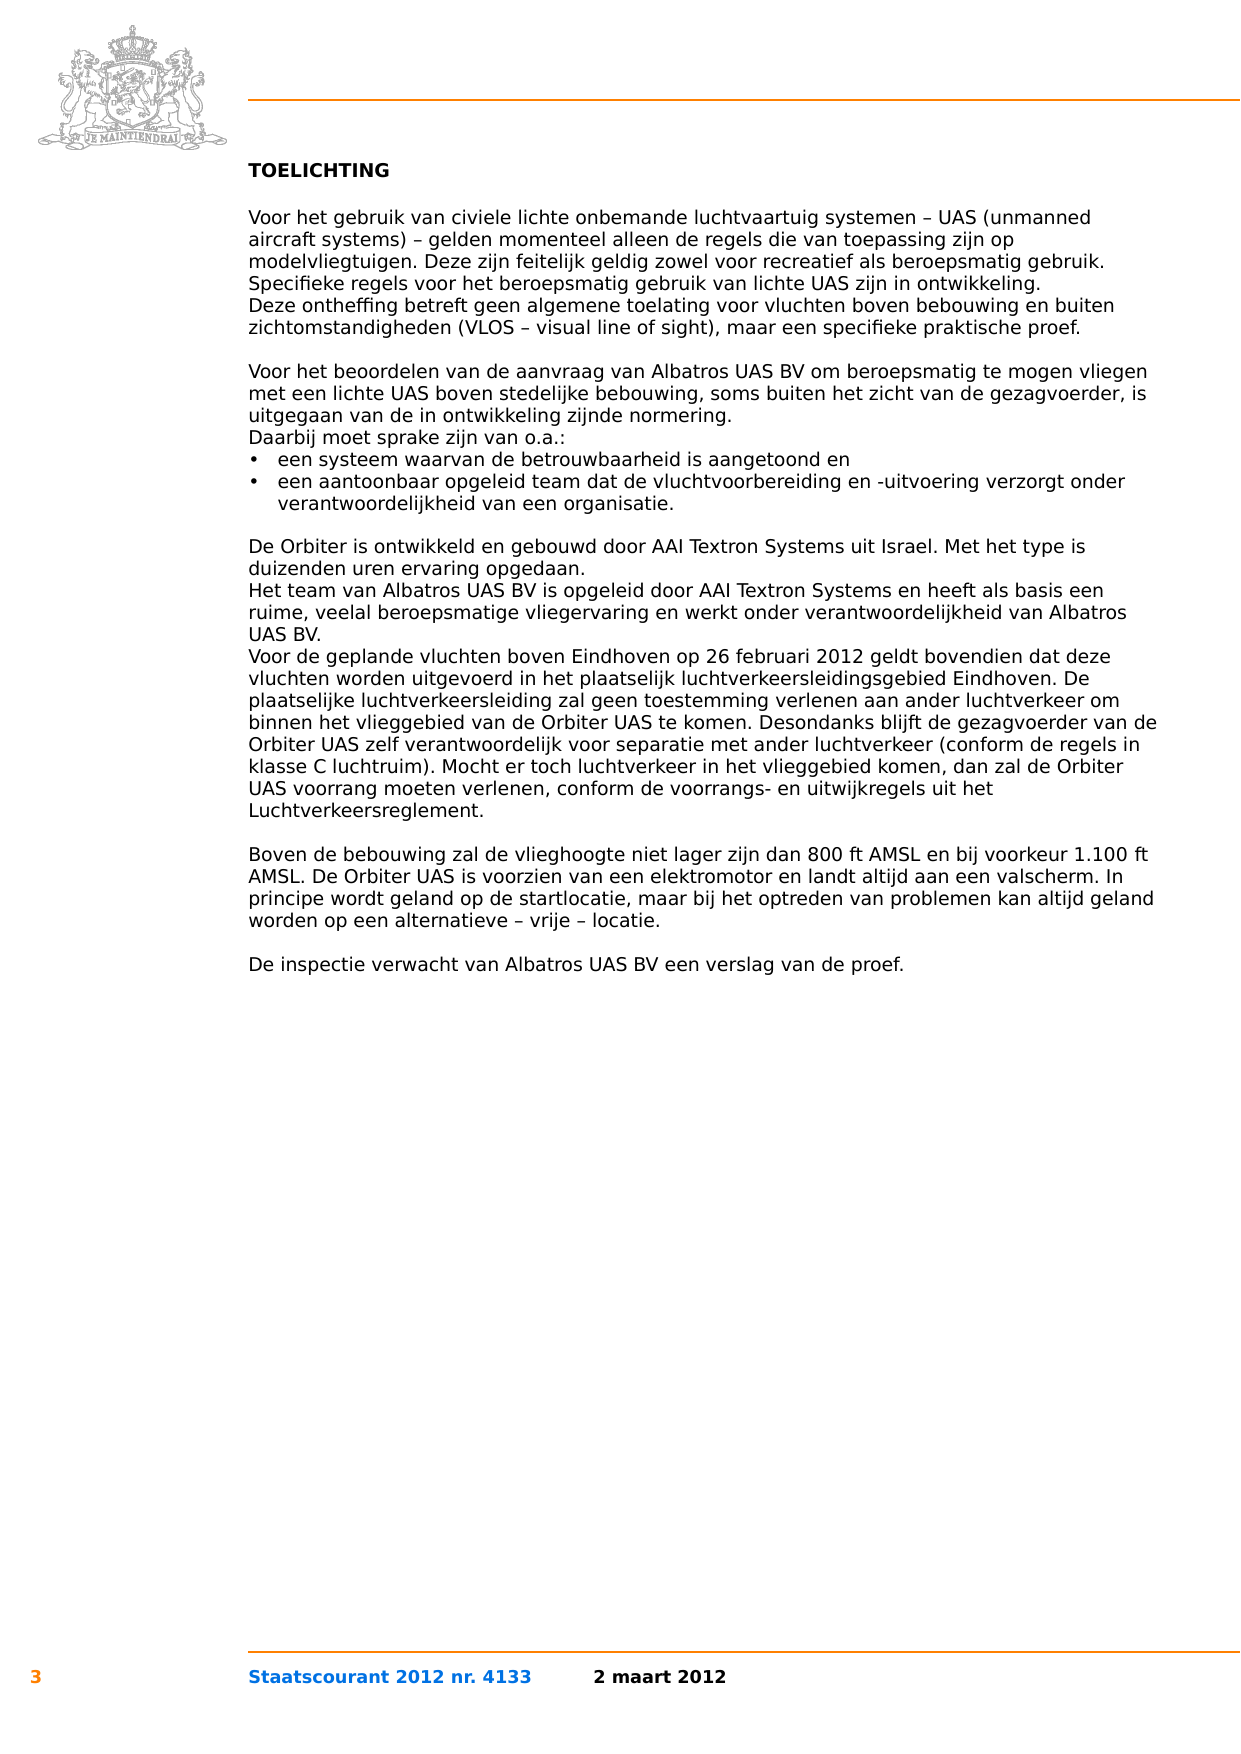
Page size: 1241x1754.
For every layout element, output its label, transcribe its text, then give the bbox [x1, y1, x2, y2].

text Voor het beoordelen van de aanvraag van Albatros UAS BV om beroepsmatig te mogen vliegen met een lichte UAS boven stedelijke bebouwing, soms buiten het zicht van de gezagvoerder, is uitgegaan van de in ontwikkeling zijnde normering. [248, 361, 1163, 427]
text De inspectie verwacht van Albatros UAS BV een verslag van de proef. [248, 954, 1163, 976]
text Het team van Albatros UAS BV is opgeleid door AAI Textron Systems en heeft als basis een ruime, veelal beroepsmatige vliegervaring en werkt onder verantwoordelijkheid van Albatros UAS BV. [248, 580, 1163, 646]
text • een systeem waarvan de betrouwbaarheid is aangetoond en [248, 448, 1163, 471]
text Voor de geplande vluchten boven Eindhoven op 26 februari 2012 geldt bovendien dat deze vluchten worden uitgevoerd in het plaatselijk luchtverkeersleidingsgebied Eindhoven. De plaatselijke luchtverkeersleiding zal geen toestemming verlenen aan ander luchtverkeer om binnen het vlieggebied van de Orbiter UAS te komen. Desondanks blijft de gezagvoerder van de Orbiter UAS zelf verantwoordelijk voor separatie met ander luchtverkeer (conform de regels in klasse C luchtruim). Mocht er toch luchtverkeer in het vlieggebied komen, dan zal de Orbiter UAS voorrang moeten verlenen, conform de voorrangs- en uitwijkregels uit het Luchtverkeersreglement. [248, 646, 1163, 822]
text • een aantoonbaar opgeleid team dat de vluchtvoorbereiding en -uitvoering verzorgt onder verantwoordelijkheid van een organisatie. [248, 471, 1163, 514]
text De Orbiter is ontwikkeld en gebouwd door AAI Textron Systems uit Israel. Met het type is duizenden uren ervaring opgedaan. [248, 536, 1163, 580]
text Deze ontheffing betreft geen algemene toelating voor vluchten boven bebouwing en buiten zichtomstandigheden (VLOS – visual line of sight), maar een specifieke praktische proef. [248, 295, 1163, 339]
text Daarbij moet sprake zijn van o.a.: [248, 427, 1163, 448]
subtitle TOELICHTING [248, 160, 1163, 182]
picture [38, 25, 227, 150]
text Specifieke regels voor het beroepsmatig gebruik van lichte UAS zijn in ontwikkeling. [248, 273, 1163, 295]
text Voor het gebruik van civiele lichte onbemande luchtvaartuig systemen – UAS (unmanned aircraft systems) – gelden momenteel alleen de regels die van toepassing zijn op modelvliegtuigen. Deze zijn feitelijk geldig zowel voor recreatief als beroepsmatig gebruik. [248, 207, 1163, 273]
text Boven de bebouwing zal de vlieghoogte niet lager zijn dan 800 ft AMSL en bij voorkeur 1.100 ft AMSL. De Orbiter UAS is voorzien van een elektromotor en landt altijd aan een valscherm. In principe wordt geland op de startlocatie, maar bij het optreden van problemen kan altijd geland worden op een alternatieve – vrije – locatie. [248, 844, 1163, 932]
